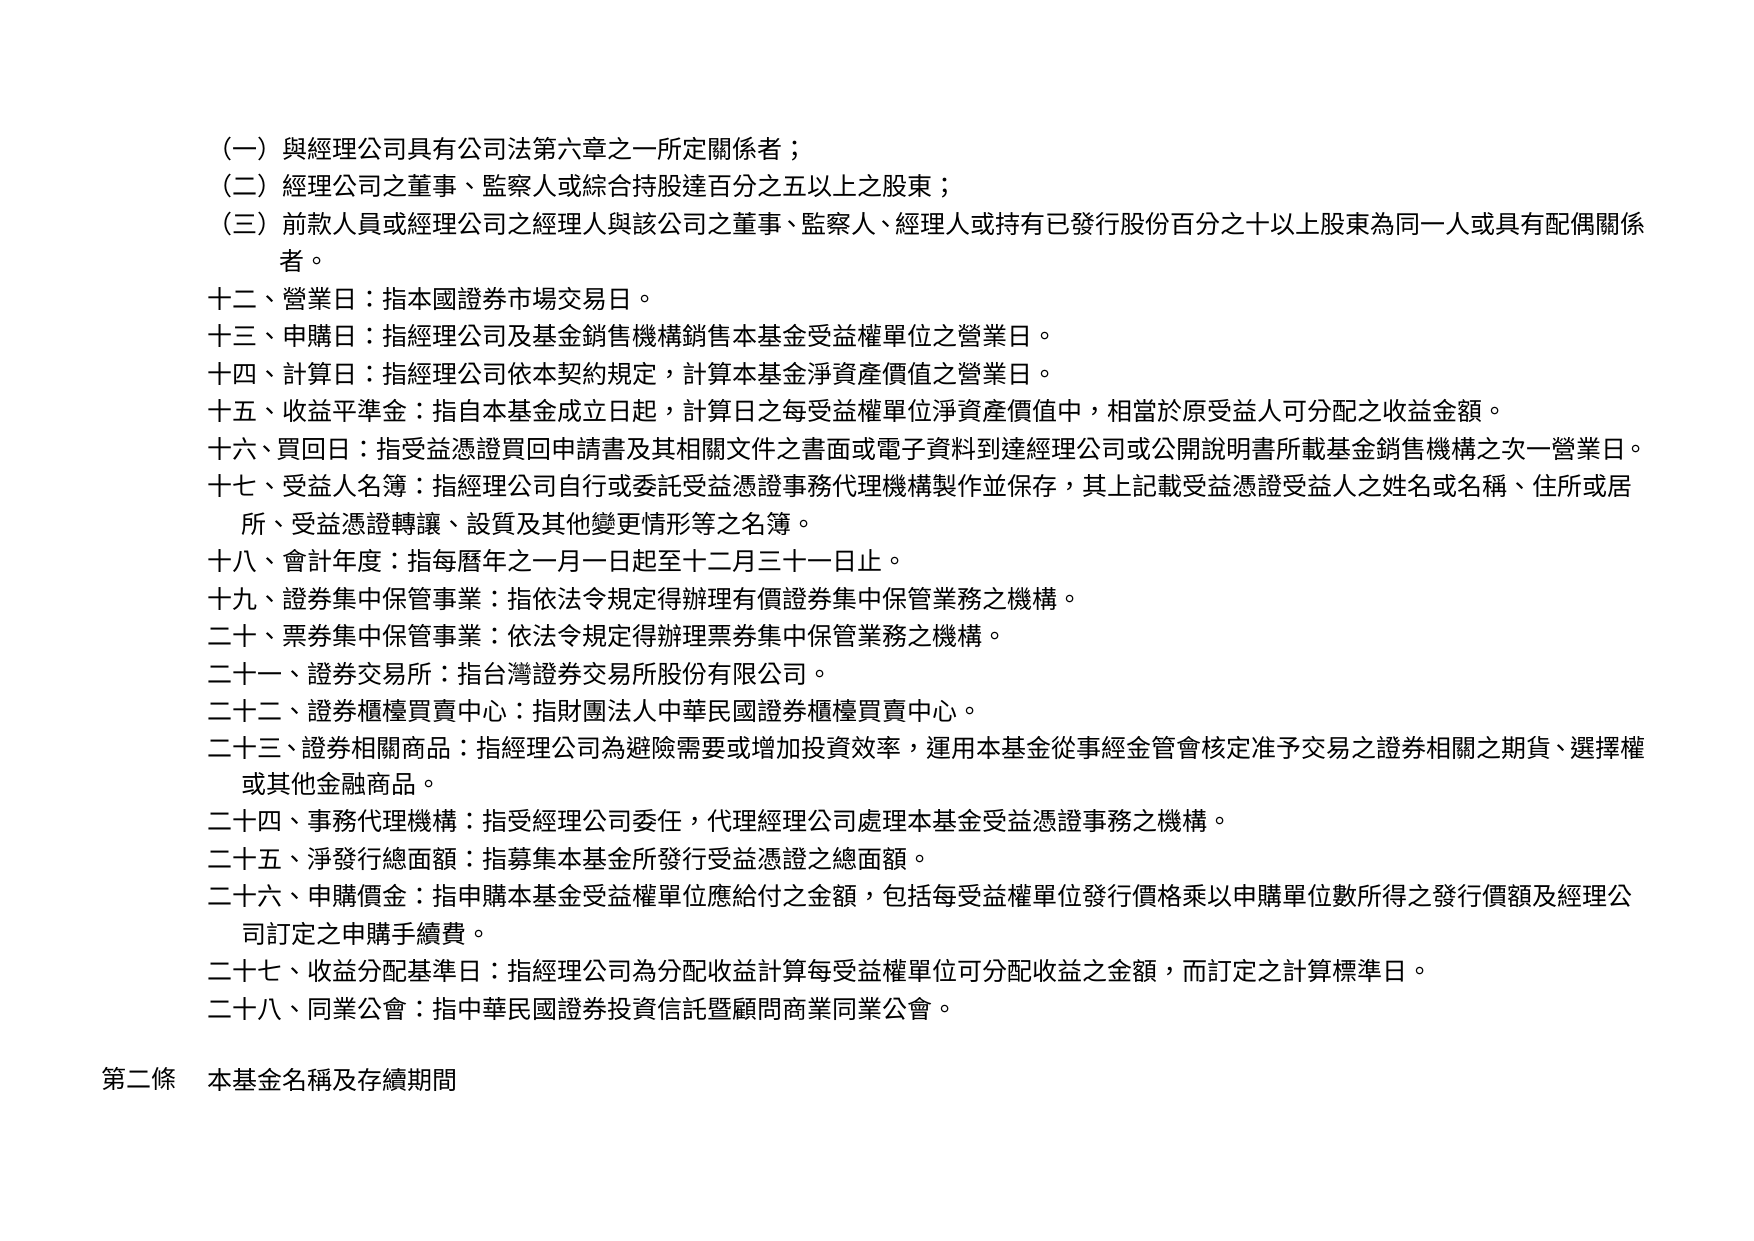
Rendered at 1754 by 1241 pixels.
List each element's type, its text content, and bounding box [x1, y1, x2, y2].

table_cell （一）與經理公司具有公司法第六章之一所定關係者； （二）經理公司之董事、監察人或綜合持股達百分之五以上之股東； （三）前款人員或經理公司之經理人與該公司之董事、監察人、經理人或持有已發行股份百分之十以上股東為同一人或具有配偶關係者。 十二、營業日：指本國證券市場交易日。 十三、申購日：指經理公司及基金銷售機構銷售本基金受益權單位之營業日。 十四、計算日：指經理公司依本契約規定，計算本基金淨資產價值之營業日。 十五、收益平準金：指自本基金成立日起，計算日之每受益權單位淨資產價值中，相當於原受益人可分配之收益金額。 十六、買回日：指受益憑證買回申請書及其相關文件之書面或電子資料到達經理公司或公開說明書所載基金銷售機構之次一營業日。 十七、受益人名簿：指經理公司自行或委託受益憑證事務代理機構製作並保存，其上記載受益憑證受益人之姓名或名稱、住所或居所、受益憑證轉讓、設質及其他變更情形等之名簿。 十八、會計年度：指每曆年之一月一日起至十二月三十一日止。 十九、證券集中保管事業：指依法令規定得辦理有價證券集中保管業務之機構。 二十、票券集中保管事業：依法令規定得辦理票券集中保管業務之機構。 二十一、證券交易所：指台灣證券交易所股份有限公司。 二十二、證券櫃檯買賣中心：指財團法人中華民國證券櫃檯買賣中心。 二十三、證券相關商品：指經理公司為避險需要或增加投資效率，運用本基金從事經金管會核定准予交易之證券相關之期貨、選擇權或其他金融商品。 二十四、事務代理機構：指受經理公司委任，代理經理公司處理本基金受益憑證事務之機構。 二十五、淨發行總面額：指募集本基金所發行受益憑證之總面額。 二十六、申購價金：指申購本基金受益權單位應給付之金額，包括每受益權單位發行價格乘以申購單位數所得之發行價額及經理公司訂定之申購手續費。 二十七、收益分配基準日：指經理公司為分配收益計算每受益權單位可分配收益之金額，而訂定之計算標準日。 二十八、同業公會：指中華民國證券投資信託暨顧問商業同業公會。 [204, 129, 1648, 1060]
table_cell 第二條 [91, 1060, 185, 1097]
table_cell 本基金名稱及存續期間 [204, 1060, 1648, 1097]
table_cell [91, 129, 185, 1060]
table_cell [185, 1060, 204, 1097]
table_cell [185, 129, 204, 1060]
